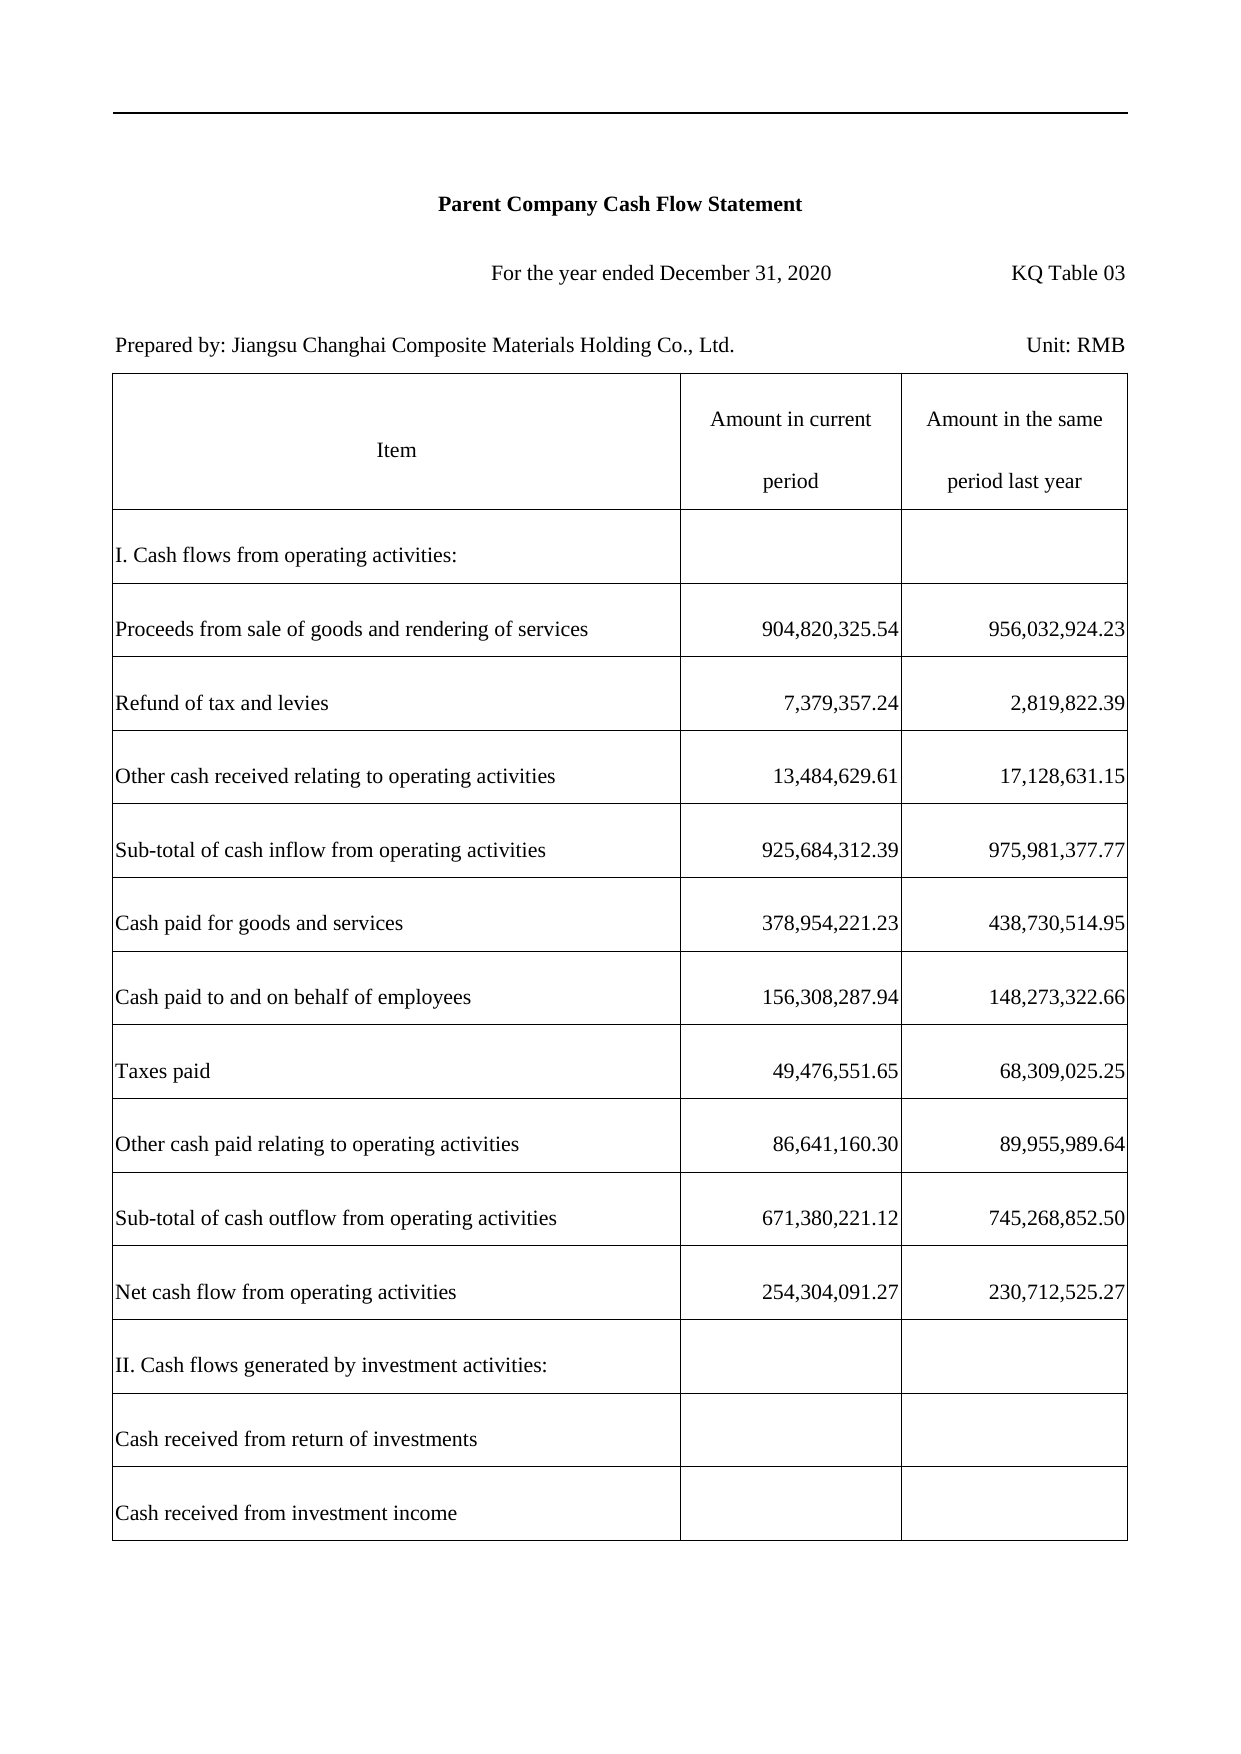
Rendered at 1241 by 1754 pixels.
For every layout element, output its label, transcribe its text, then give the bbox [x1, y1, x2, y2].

text Parent Company Cash Flow Statement [115, 162, 1125, 224]
table_cell 925,684,312.39 [681, 804, 901, 877]
table_cell Unit: RMB [847, 300, 1128, 373]
table_cell 378,954,221.23 [681, 878, 901, 951]
table_cell 904,820,325.54 [681, 584, 901, 656]
table_cell I. Cash flows from operating activities: [113, 510, 680, 582]
table_header KQ Table 03 [847, 228, 1128, 300]
table_cell II. Cash flows generated by investment activities: [113, 1320, 680, 1392]
table_cell Refund of tax and levies [113, 657, 680, 730]
table_cell 17,128,631.15 [902, 731, 1127, 803]
table_cell Cash paid to and on behalf of employees [113, 952, 680, 1024]
table_cell 975,981,377.77 [902, 804, 1127, 877]
table_cell 89,955,989.64 [902, 1099, 1127, 1172]
table_cell Other cash paid relating to operating activities [113, 1099, 680, 1172]
table_cell 148,273,322.66 [902, 952, 1127, 1024]
table_cell 956,032,924.23 [902, 584, 1127, 656]
table_cell 49,476,551.65 [681, 1025, 901, 1098]
table_cell 7,379,357.24 [681, 657, 901, 730]
table_cell Sub-total of cash inflow from operating activities [113, 804, 680, 877]
table_cell 671,380,221.12 [681, 1173, 901, 1245]
table_header [113, 228, 475, 300]
table_cell Sub-total of cash outflow from operating activities [113, 1173, 680, 1245]
table_cell [681, 1320, 901, 1392]
table_cell [902, 1467, 1127, 1540]
table_cell [902, 1320, 1127, 1392]
table_cell Cash received from return of investments [113, 1394, 680, 1466]
table_cell Item [113, 374, 680, 509]
table_cell [681, 1467, 901, 1540]
table_cell [902, 510, 1127, 582]
table_header For the year ended December 31, 2020 [475, 228, 847, 300]
table_cell 68,309,025.25 [902, 1025, 1127, 1098]
table_cell Amount in the same period last year [902, 374, 1127, 509]
table_cell Amount in current period [681, 374, 901, 509]
table_cell 254,304,091.27 [681, 1246, 901, 1319]
table_cell Cash paid for goods and services [113, 878, 680, 951]
table_cell 156,308,287.94 [681, 952, 901, 1024]
table_cell Net cash flow from operating activities [113, 1246, 680, 1319]
table_cell [681, 1394, 901, 1466]
table_cell Cash received from investment income [113, 1467, 680, 1540]
table_cell Prepared by: Jiangsu Changhai Composite Materials Holding Co., Ltd. [113, 300, 847, 373]
table_cell 438,730,514.95 [902, 878, 1127, 951]
table_cell Proceeds from sale of goods and rendering of services [113, 584, 680, 656]
table_cell 745,268,852.50 [902, 1173, 1127, 1245]
table_cell 13,484,629.61 [681, 731, 901, 803]
table_cell Other cash received relating to operating activities [113, 731, 680, 803]
table_cell Taxes paid [113, 1025, 680, 1098]
table_cell 86,641,160.30 [681, 1099, 901, 1172]
table_cell [902, 1394, 1127, 1466]
table_cell 230,712,525.27 [902, 1246, 1127, 1319]
table_cell 2,819,822.39 [902, 657, 1127, 730]
table_cell [681, 510, 901, 582]
